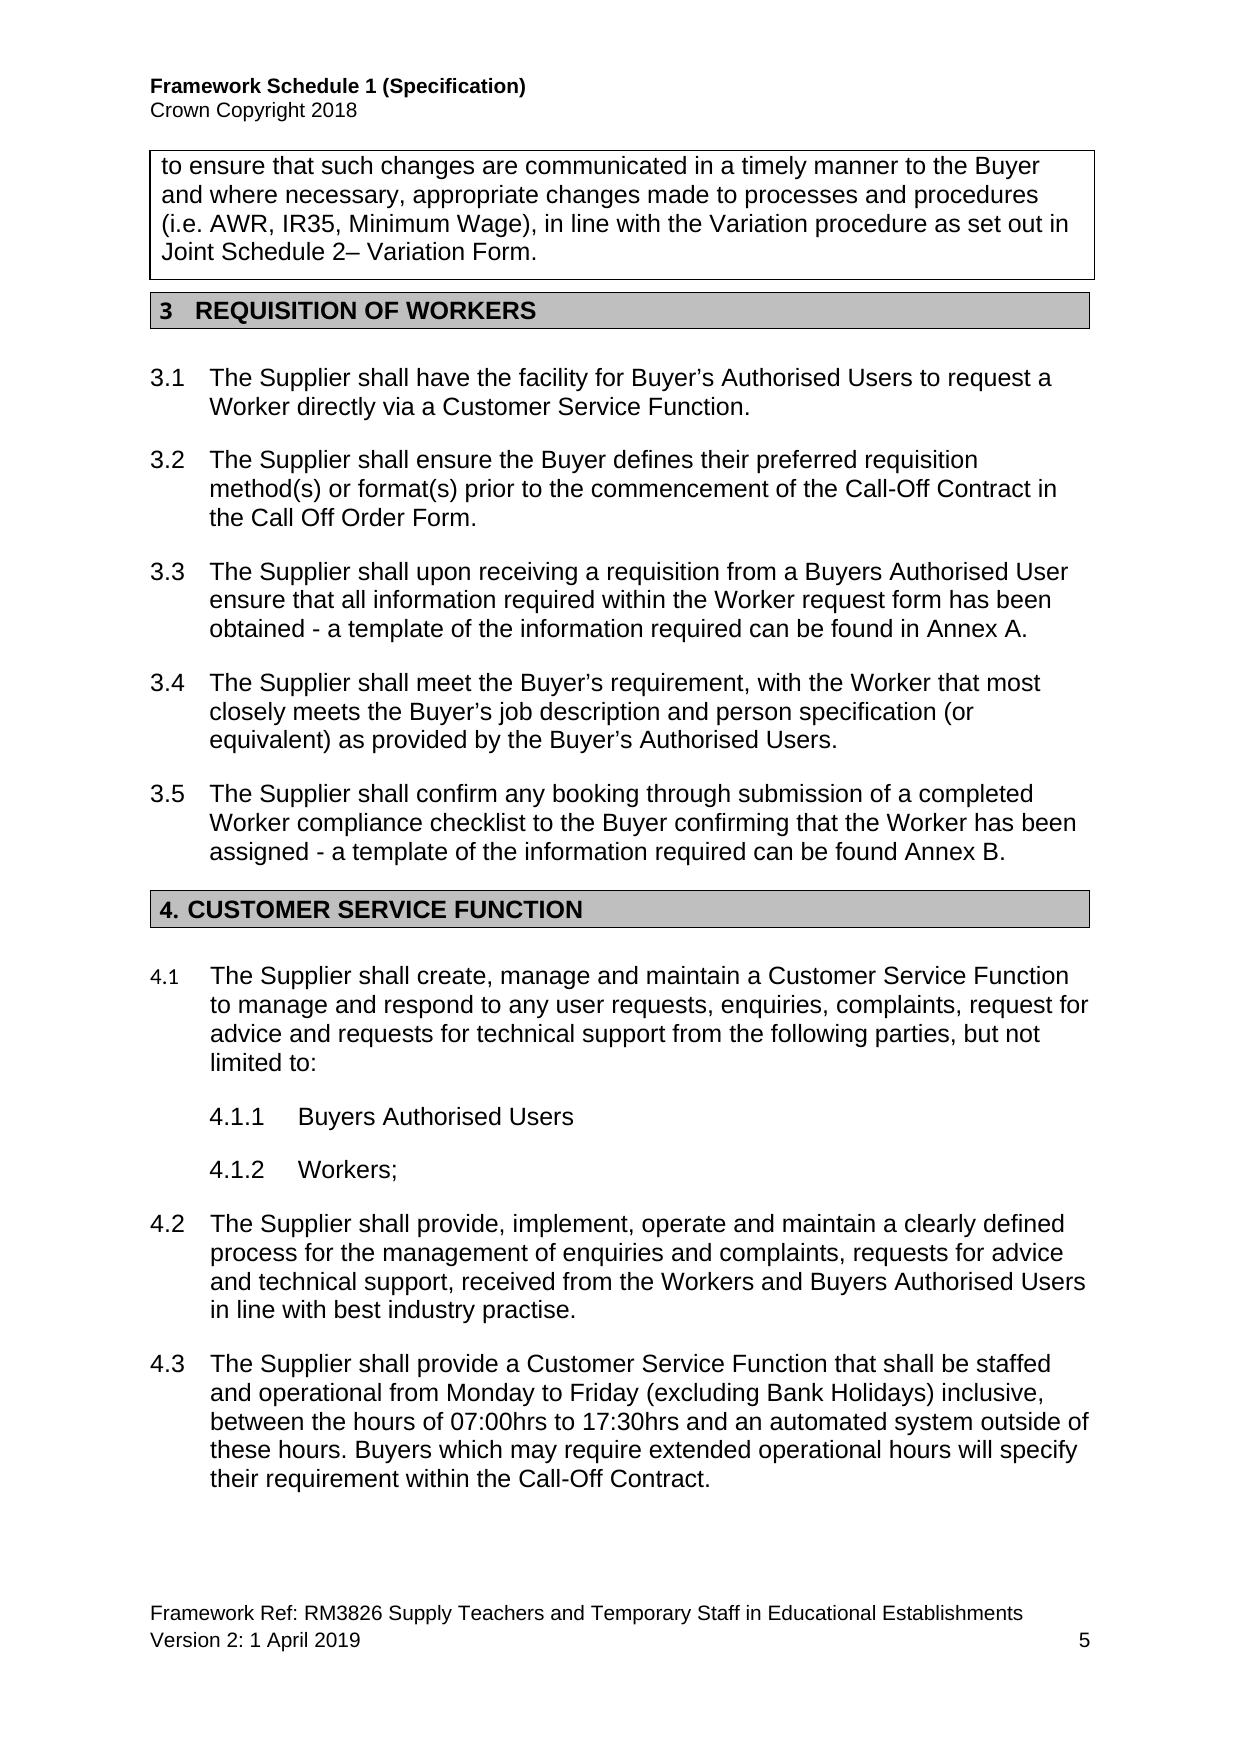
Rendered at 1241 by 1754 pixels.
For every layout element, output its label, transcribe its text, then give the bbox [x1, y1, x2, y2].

list The Supplier shall create, manage and maintain a Customer Service Function to manage and respond to any user requests, enquiries, complaints, request for advice and requests for technical support from the following parties, but not limited to: [150, 961, 1090, 1077]
list Workers; [209, 1155, 1090, 1184]
subtitle CUSTOMER SERVICE FUNCTION [151, 891, 1089, 927]
list The Supplier shall meet the Buyer’s requirement, with the Worker that most closely meets the Buyer’s job description and person specification (or equivalent) as provided by the Buyer’s Authorised Users. [150, 668, 1090, 754]
list The Supplier shall provide, implement, operate and maintain a clearly defined process for the management of enquiries and complaints, requests for advice and technical support, received from the Workers and Buyers Authorised Users in line with best industry practise. [150, 1209, 1090, 1324]
list The Supplier shall confirm any booking through submission of a completed Worker compliance checklist to the Buyer confirming that the Worker has been assigned - a template of the information required can be found Annex B. [150, 779, 1090, 865]
list The Supplier shall provide a Customer Service Function that shall be staffed and operational from Monday to Friday (excluding Bank Holidays) inclusive, between the hours of 07:00hrs to 17:30hrs and an automated system outside of these hours. Buyers which may require extended operational hours will specify their requirement within the Call-Off Contract. [150, 1349, 1090, 1493]
list The Supplier shall have the facility for Buyer’s Authorised Users to request a Worker directly via a Customer Service Function. [150, 363, 1090, 420]
list Buyers Authorised Users [209, 1102, 1090, 1130]
subtitle REQUISITION OF WORKERS [151, 293, 1089, 328]
list The Supplier shall upon receiving a requisition from a Buyers Authorised User ensure that all information required within the Worker request form has been obtained - a template of the information required can be found in Annex A. [150, 557, 1090, 643]
table_header to ensure that such changes are communicated in a timely manner to the Buyer and where necessary, appropriate changes made to processes and procedures (i.e. AWR, IR35, Minimum Wage), in line with the Variation procedure as set out in Joint Schedule 2– Variation Form. [151, 151, 1094, 278]
list The Supplier shall ensure the Buyer defines their preferred requisition method(s) or format(s) prior to the commencement of the Call-Off Contract in the Call Off Order Form. [150, 445, 1090, 532]
